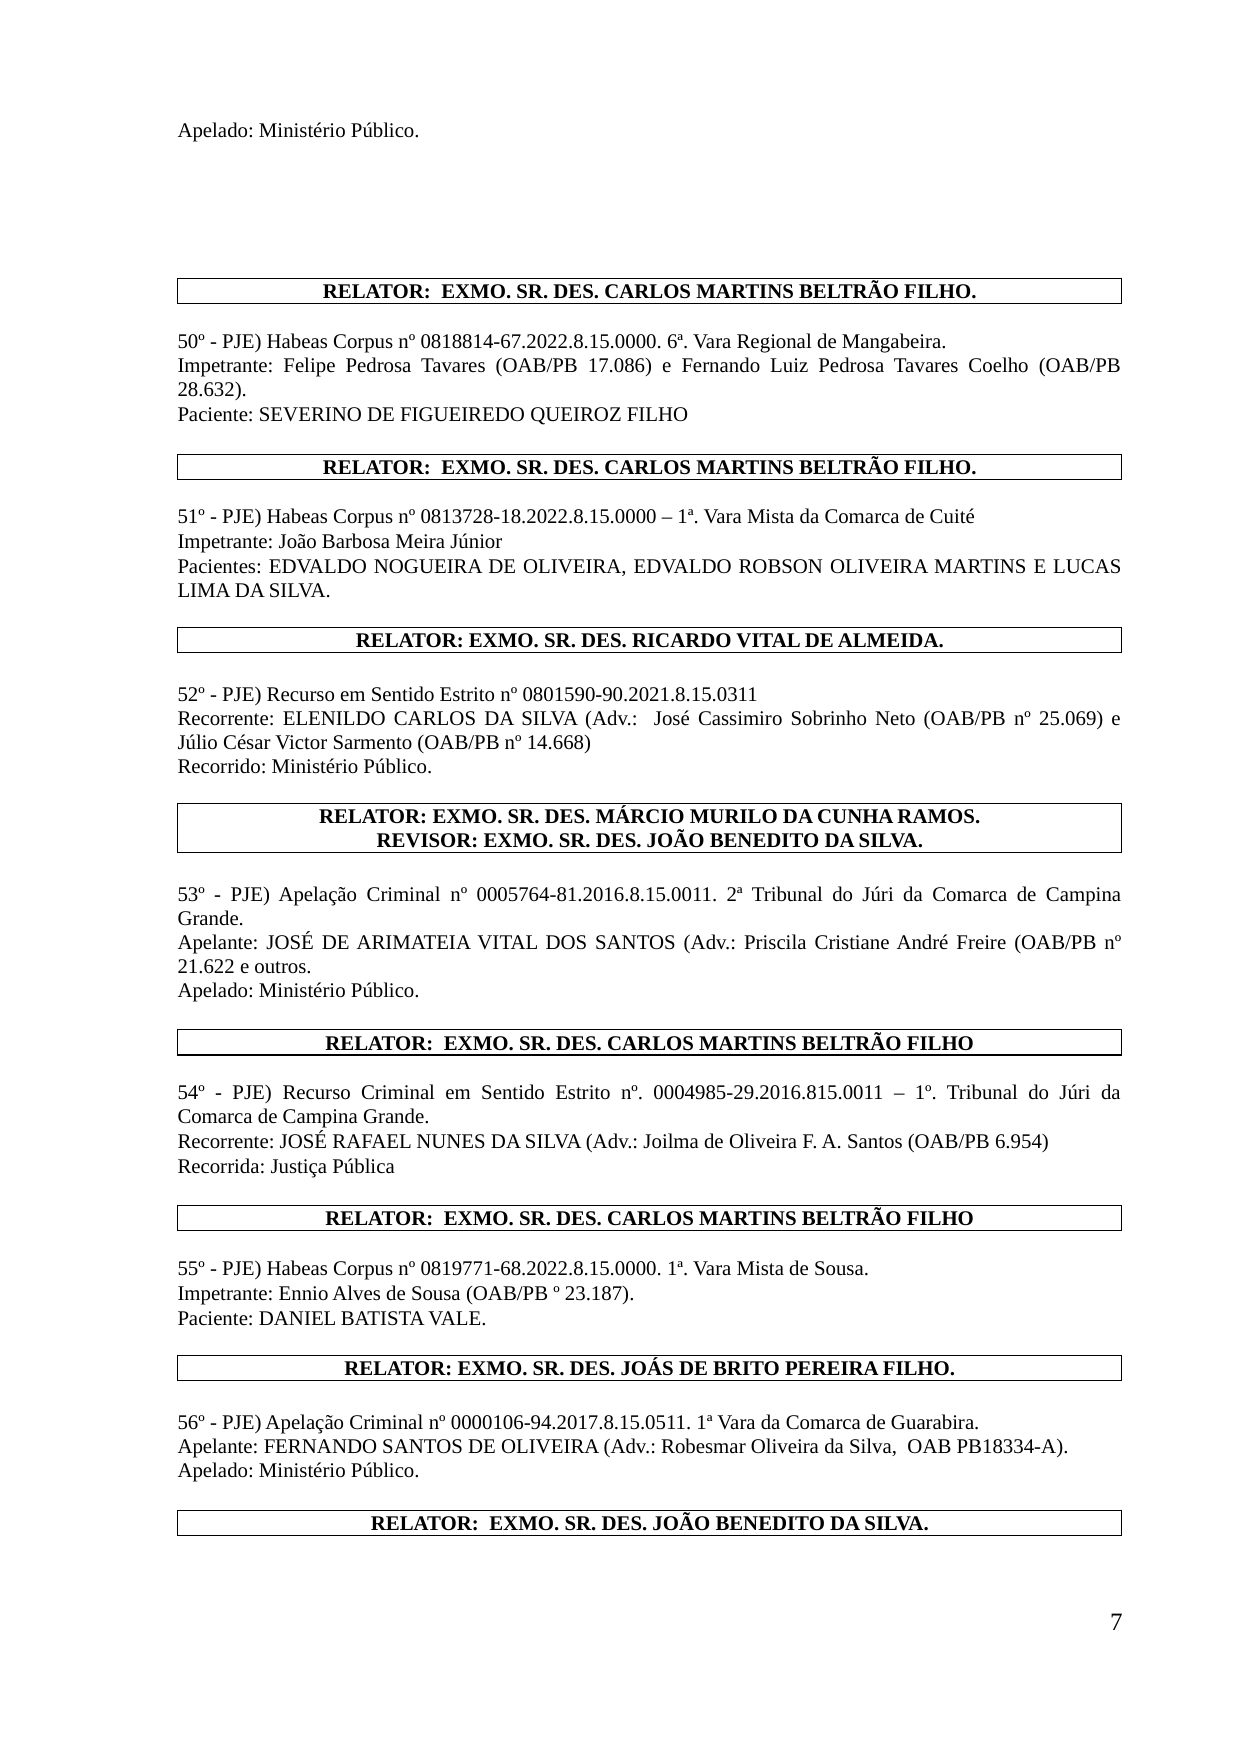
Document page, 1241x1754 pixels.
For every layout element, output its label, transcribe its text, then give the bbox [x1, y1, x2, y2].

text 54º - PJE) Recurso Criminal em Sentido Estrito nº. 0004985-29.2016.815.0011 – 1º. Tribunal do Júri da Comarca de Campina Grande. [177, 1080, 1122, 1128]
text 51º - PJE) Habeas Corpus nº 0813728-18.2022.8.15.0000 – 1ª. Vara Mista da Comarca de Cuité [177, 504, 1122, 528]
text 52º - PJE) Recurso em Sentido Estrito nº 0801590-90.2021.8.15.0311 [177, 682, 1122, 706]
text 50º - PJE) Habeas Corpus nº 0818814-67.2022.8.15.0000. 6ª. Vara Regional de Mangabeira. [177, 328, 1122, 353]
text REVISOR: EXMO. SR. DES. JOÃO BENEDITO DA SILVA. [178, 827, 1121, 852]
text Impetrante: Felipe Pedrosa Tavares (OAB/PB 17.086) e Fernando Luiz Pedrosa Tavares Coelho (OAB/PB 28.632). [177, 353, 1122, 401]
text Apelado: Ministério Público. [177, 1458, 1122, 1482]
text Apelante: JOSÉ DE ARIMATEIA VITAL DOS SANTOS (Adv.: Priscila Cristiane André Freire (OAB/PB nº 21.622 e outros. [177, 929, 1122, 978]
text RELATOR: EXMO. SR. DES. CARLOS MARTINS BELTRÃO FILHO [178, 1030, 1121, 1054]
text RELATOR: EXMO. SR. DES. JOÁS DE BRITO PEREIRA FILHO. [178, 1356, 1121, 1380]
text RELATOR: EXMO. SR. DES. MÁRCIO MURILO DA CUNHA RAMOS. [178, 804, 1121, 827]
text Apelado: Ministério Público. [177, 118, 1122, 142]
text RELATOR: EXMO. SR. DES. CARLOS MARTINS BELTRÃO FILHO. [178, 455, 1121, 479]
text Impetrante: Ennio Alves de Sousa (OAB/PB º 23.187). [177, 1281, 1122, 1305]
text Impetrante: João Barbosa Meira Júnior [177, 529, 1122, 553]
text RELATOR: EXMO. SR. DES. JOÃO BENEDITO DA SILVA. [178, 1511, 1121, 1535]
text RELATOR: EXMO. SR. DES. RICARDO VITAL DE ALMEIDA. [178, 628, 1121, 652]
text Recorrente: ELENILDO CARLOS DA SILVA (Adv.: José Cassimiro Sobrinho Neto (OAB/PB nº 25.069) e Júlio César Victor Sarmento (OAB/PB nº 14.668) [177, 706, 1122, 754]
text Apelante: FERNANDO SANTOS DE OLIVEIRA (Adv.: Robesmar Oliveira da Silva, OAB PB18334-A). [177, 1434, 1122, 1458]
text 56º - PJE) Apelação Criminal nº 0000106-94.2017.8.15.0511. 1ª Vara da Comarca de Guarabira. [177, 1410, 1122, 1434]
text Recorrente: JOSÉ RAFAEL NUNES DA SILVA (Adv.: Joilma de Oliveira F. A. Santos (OAB/PB 6.954) [177, 1129, 1122, 1153]
text Paciente: SEVERINO DE FIGUEIREDO QUEIROZ FILHO [177, 402, 1122, 426]
text Pacientes: EDVALDO NOGUEIRA DE OLIVEIRA, EDVALDO ROBSON OLIVEIRA MARTINS E LUCAS LIMA DA SILVA. [177, 554, 1122, 602]
text 53º - PJE) Apelação Criminal nº 0005764-81.2016.8.15.0011. 2ª Tribunal do Júri da Comarca de Campina Grande. [177, 881, 1122, 929]
text Recorrida: Justiça Pública [177, 1154, 1122, 1178]
text RELATOR: EXMO. SR. DES. CARLOS MARTINS BELTRÃO FILHO [178, 1206, 1121, 1230]
text 55º - PJE) Habeas Corpus nº 0819771-68.2022.8.15.0000. 1ª. Vara Mista de Sousa. [177, 1256, 1122, 1280]
text Paciente: DANIEL BATISTA VALE. [177, 1306, 1122, 1329]
text RELATOR: EXMO. SR. DES. CARLOS MARTINS BELTRÃO FILHO. [178, 279, 1121, 303]
text Recorrido: Ministério Público. [177, 754, 1122, 778]
text Apelado: Ministério Público. [177, 978, 1122, 1002]
